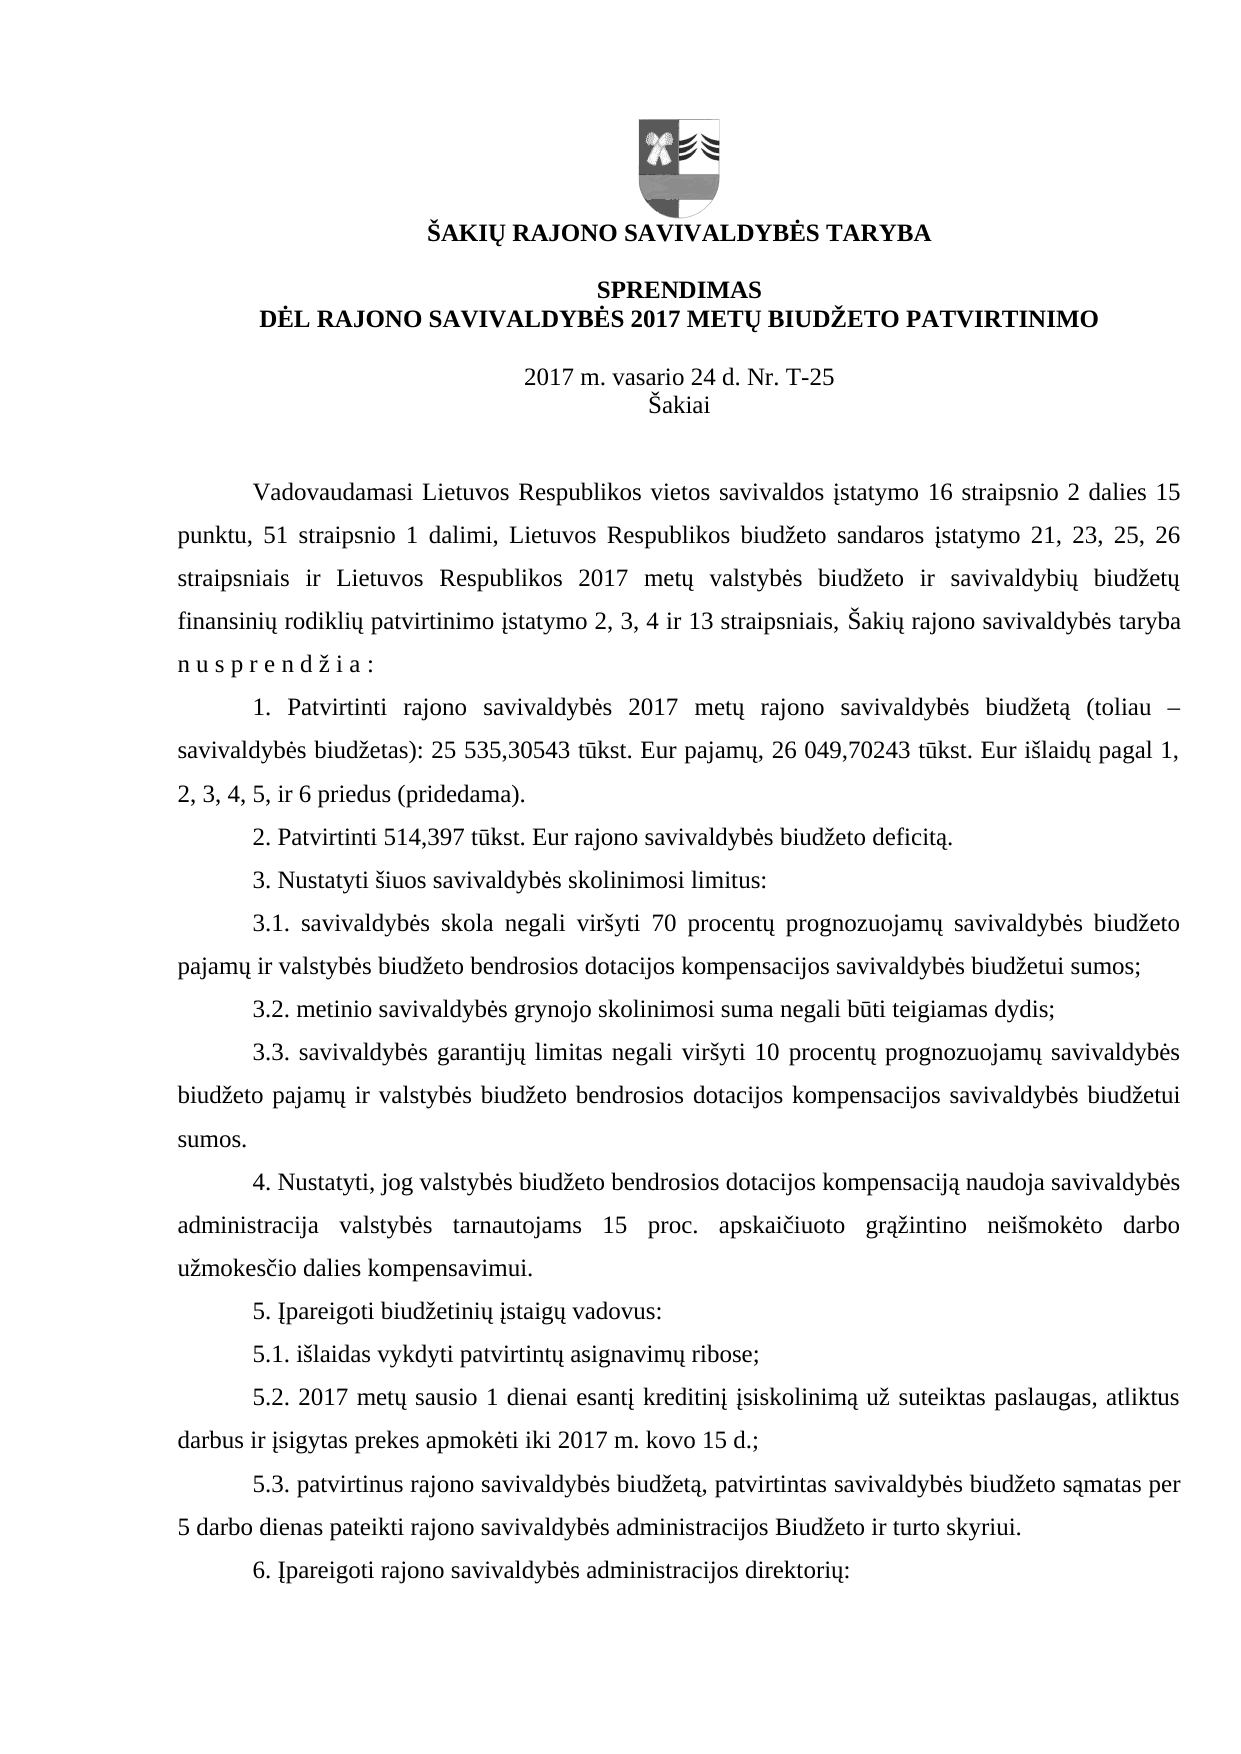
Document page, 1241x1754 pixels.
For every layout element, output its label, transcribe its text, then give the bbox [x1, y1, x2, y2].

text 1. Patvirtinti rajono savivaldybės 2017 metų rajono savivaldybės biudžetą (toliau – savivaldybės biudžetas): 25 535,30543 tūkst. Eur pajamų, 26 049,70243 tūkst. Eur išlaidų pagal 1, 2, 3, 4, 5, ir 6 priedus (pridedama). [177, 692, 1181, 807]
text 3.1. savivaldybės skola negali viršyti 70 procentų prognozuojamų savivaldybės biudžeto pajamų ir valstybės biudžeto bendrosios dotacijos kompensacijos savivaldybės biudžetui sumos; [177, 908, 1181, 980]
text 4. Nustatyti, jog valstybės biudžeto bendrosios dotacijos kompensaciją naudoja savivaldybės administracija valstybės tarnautojams 15 proc. apskaičiuoto grąžintino neišmokėto darbo užmokesčio dalies kompensavimui. [177, 1167, 1181, 1282]
text ŠAKIŲ RAJONO SAVIVALDYBĖS TARYBA [177, 218, 1181, 247]
text SPRENDIMAS [177, 276, 1181, 304]
text DĖL RAJONO SAVIVALDYBĖS 2017 METŲ BIUDŽETO PATVIRTINIMO [177, 304, 1181, 333]
text 2017 m. vasario 24 d. Nr. T-25 [177, 362, 1181, 391]
text 5.3. patvirtinus rajono savivaldybės biudžetą, patvirtintas savivaldybės biudžeto sąmatas per 5 darbo dienas pateikti rajono savivaldybės administracijos Biudžeto ir turto skyriui. [177, 1469, 1181, 1541]
text 3.3. savivaldybės garantijų limitas negali viršyti 10 procentų prognozuojamų savivaldybės biudžeto pajamų ir valstybės biudžeto bendrosios dotacijos kompensacijos savivaldybės biudžetui sumos. [177, 1037, 1181, 1152]
text 5. Įpareigoti biudžetinių įstaigų vadovus: [177, 1296, 1181, 1325]
text Šakiai [177, 391, 1181, 419]
text 2. Patvirtinti 514,397 tūkst. Eur rajono savivaldybės biudžeto deficitą. [177, 822, 1181, 851]
text 5.1. išlaidas vykdyti patvirtintų asignavimų ribose; [177, 1339, 1181, 1368]
text Vadovaudamasi Lietuvos Respublikos vietos savivaldos įstatymo 16 straipsnio 2 dalies 15 punktu, 51 straipsnio 1 dalimi, Lietuvos Respublikos biudžeto sandaros įstatymo 21, 23, 25, 26 straipsniais ir Lietuvos Respublikos 2017 metų valstybės biudžeto ir savivaldybių biudžetų finansinių rodiklių patvirtinimo įstatymo 2, 3, 4 ir 13 straipsniais, Šakių rajono savivaldybės taryba nusprendžia: [177, 477, 1181, 678]
text 5.2. 2017 metų sausio 1 dienai esantį kreditinį įsiskolinimą už suteiktas paslaugas, atliktus darbus ir įsigytas prekes apmokėti iki 2017 m. kovo 15 d.; [177, 1382, 1181, 1454]
text 3.2. metinio savivaldybės grynojo skolinimosi suma negali būti teigiamas dydis; [177, 994, 1181, 1023]
text 6. Įpareigoti rajono savivaldybės administracijos direktorių: [177, 1555, 1181, 1584]
text 3. Nustatyti šiuos savivaldybės skolinimosi limitus: [177, 865, 1181, 894]
